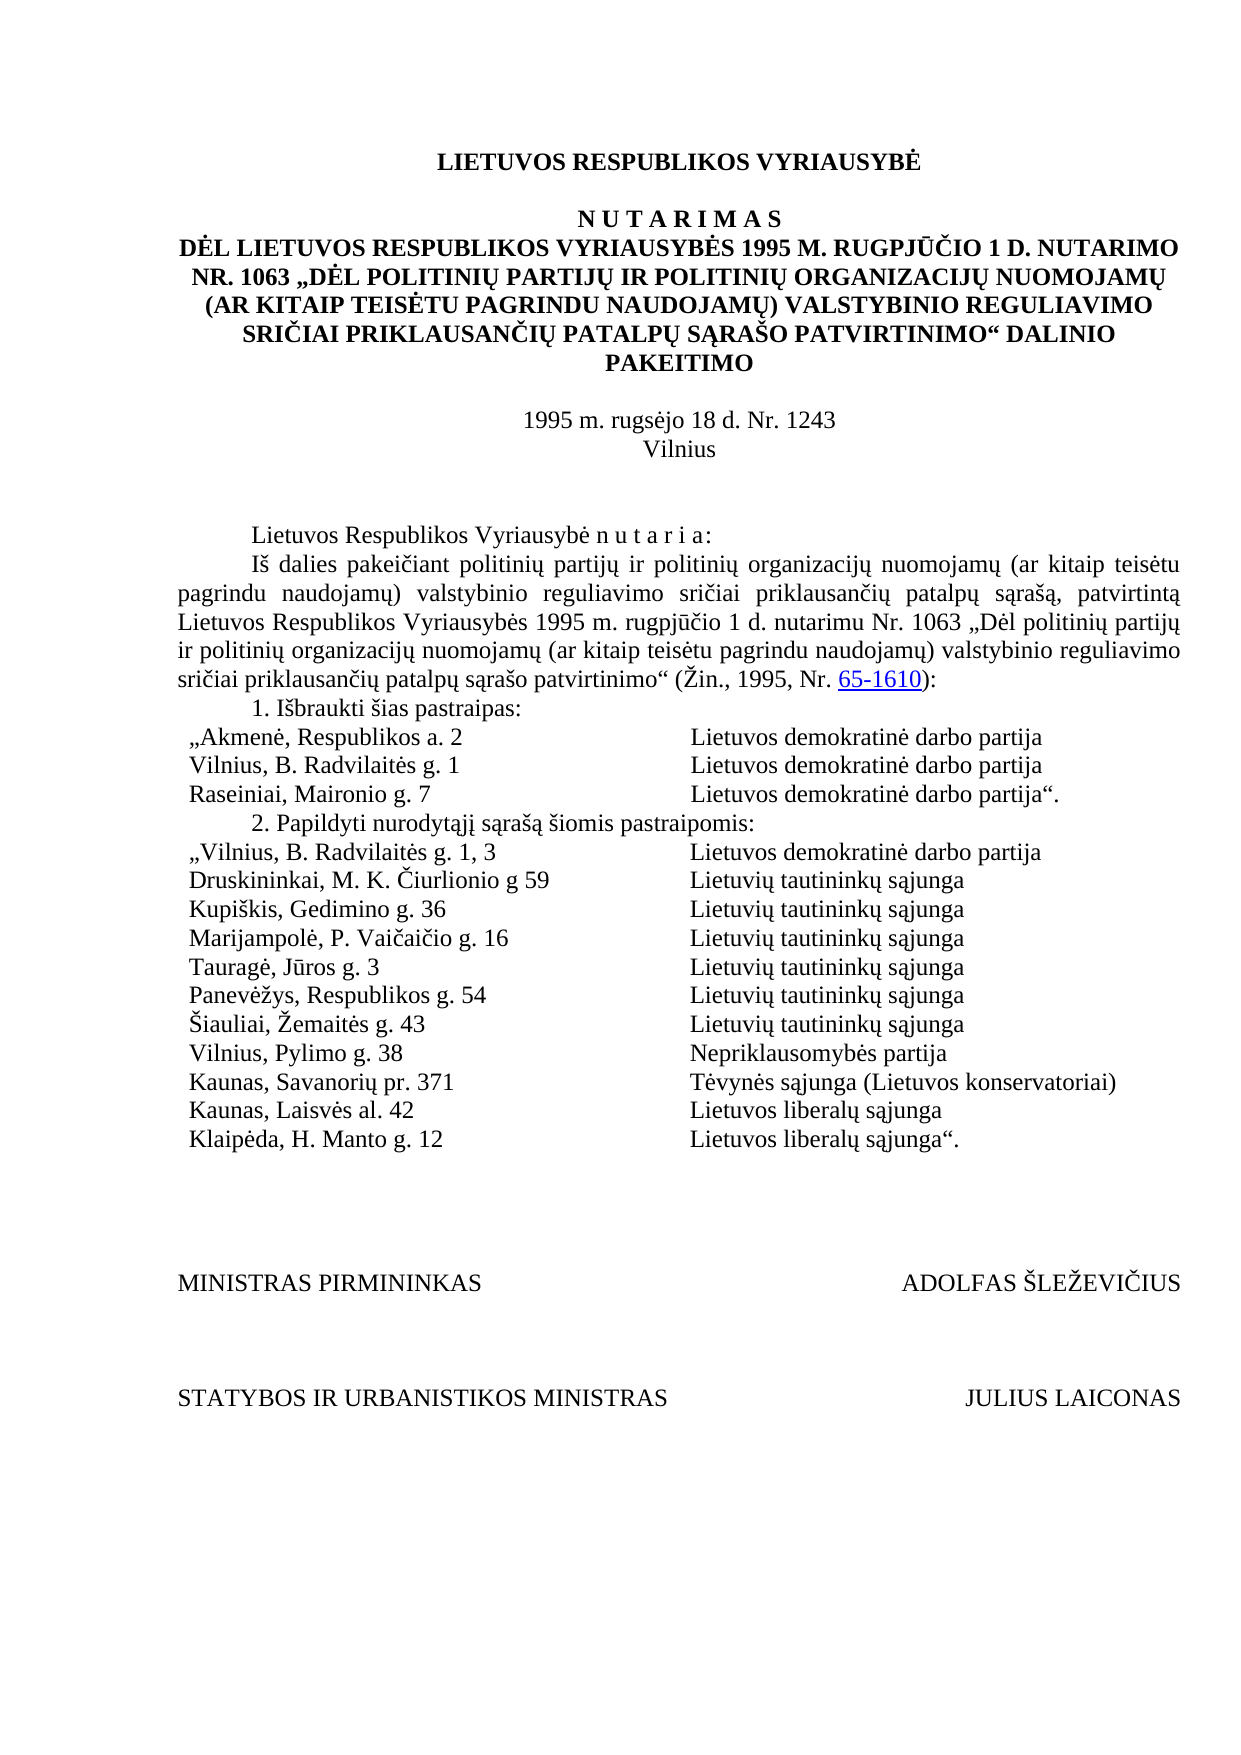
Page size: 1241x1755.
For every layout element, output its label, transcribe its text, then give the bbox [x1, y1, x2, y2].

table_cell Tauragė, Jūros g. 3 [177, 952, 678, 981]
text 2. Papildyti nurodytąjį sąrašą šiomis pastraipomis: [177, 808, 1181, 837]
table_cell Marijampolė, P. Vaičaičio g. 16 [177, 923, 678, 952]
text 1. Išbraukti šias pastraipas: [177, 693, 1181, 722]
text STATYBOS IR URBANISTIKOS MINISTRAS JULIUS LAICONAS [177, 1383, 1181, 1412]
table_cell Kupiškis, Gedimino g. 36 [177, 894, 678, 923]
table_cell Šiauliai, Žemaitės g. 43 [177, 1009, 678, 1038]
table_header Lietuvos demokratinė darbo partija [679, 722, 1181, 751]
table_cell Tėvynės sąjunga (Lietuvos konservatoriai) [678, 1067, 1181, 1096]
table_cell Lietuvos liberalų sąjunga“. [678, 1124, 1181, 1153]
text Lietuvos Respublikos Vyriausybė nutaria: [177, 521, 1181, 549]
table_cell Lietuvos demokratinė darbo partija [679, 751, 1181, 779]
table_cell Nepriklausomybės partija [678, 1038, 1181, 1067]
text N U T A R I M A S [177, 204, 1181, 233]
table_cell Lietuvių tautininkų sąjunga [678, 981, 1181, 1009]
table_cell Lietuvių tautininkų sąjunga [678, 894, 1181, 923]
table_cell Kaunas, Laisvės al. 42 [177, 1096, 678, 1124]
text Vilnius [177, 434, 1181, 463]
table_cell Vilnius, B. Radvilaitės g. 1 [177, 751, 679, 779]
table_cell Raseiniai, Maironio g. 7 [177, 779, 679, 808]
text DĖL LIETUVOS RESPUBLIKOS VYRIAUSYBĖS 1995 M. RUGPJŪČIO 1 D. NUTARIMO NR. 1063 „DĖL POLITINIŲ PARTIJŲ IR POLITINIŲ ORGANIZACIJŲ NUOMOJAMŲ (AR KITAIP TEISĖTU PAGRINDU NAUDOJAMŲ) VALSTYBINIO REGULIAVIMO SRIČIAI PRIKLAUSANČIŲ PATALPŲ SĄRAŠO PATVIRTINIMO“ DALINIO PAKEITIMO [177, 233, 1181, 377]
table_cell Lietuvos liberalų sąjunga [678, 1096, 1181, 1124]
table_header „Akmenė, Respublikos a. 2 [177, 722, 679, 751]
table_header „Vilnius, B. Radvilaitės g. 1, 3 [177, 837, 678, 866]
text 1995 m. rugsėjo 18 d. Nr. 1243 [177, 406, 1181, 434]
text Iš dalies pakeičiant politinių partijų ir politinių organizacijų nuomojamų (ar kitaip teisėtu pagrindu naudojamų) valstybinio reguliavimo sričiai priklausančių patalpų sąrašą, patvirtintą Lietuvos Respublikos Vyriausybės 1995 m. rugpjūčio 1 d. nutarimu Nr. 1063 „Dėl politinių partijų ir politinių organizacijų nuomojamų (ar kitaip teisėtu pagrindu naudojamų) valstybinio reguliavimo sričiai priklausančių patalpų sąrašo patvirtinimo“ (Žin., 1995, Nr. 65-1610): [177, 549, 1181, 693]
table_cell Kaunas, Savanorių pr. 371 [177, 1067, 678, 1096]
table_cell Panevėžys, Respublikos g. 54 [177, 981, 678, 1009]
table_cell Lietuvos demokratinė darbo partija“. [679, 779, 1181, 808]
table_cell Vilnius, Pylimo g. 38 [177, 1038, 678, 1067]
table_cell Druskininkai, M. K. Čiurlionio g 59 [177, 866, 678, 894]
table_cell Lietuvių tautininkų sąjunga [678, 923, 1181, 952]
table_header Lietuvos demokratinė darbo partija [678, 837, 1181, 866]
text LIETUVOS RESPUBLIKOS VYRIAUSYBĖ [177, 147, 1181, 176]
table_cell Lietuvių tautininkų sąjunga [678, 866, 1181, 894]
table_cell Klaipėda, H. Manto g. 12 [177, 1124, 678, 1153]
table_cell Lietuvių tautininkų sąjunga [678, 952, 1181, 981]
table_cell Lietuvių tautininkų sąjunga [678, 1009, 1181, 1038]
text MINISTRAS PIRMININKAS ADOLFAS ŠLEŽEVIČIUS [177, 1268, 1181, 1297]
